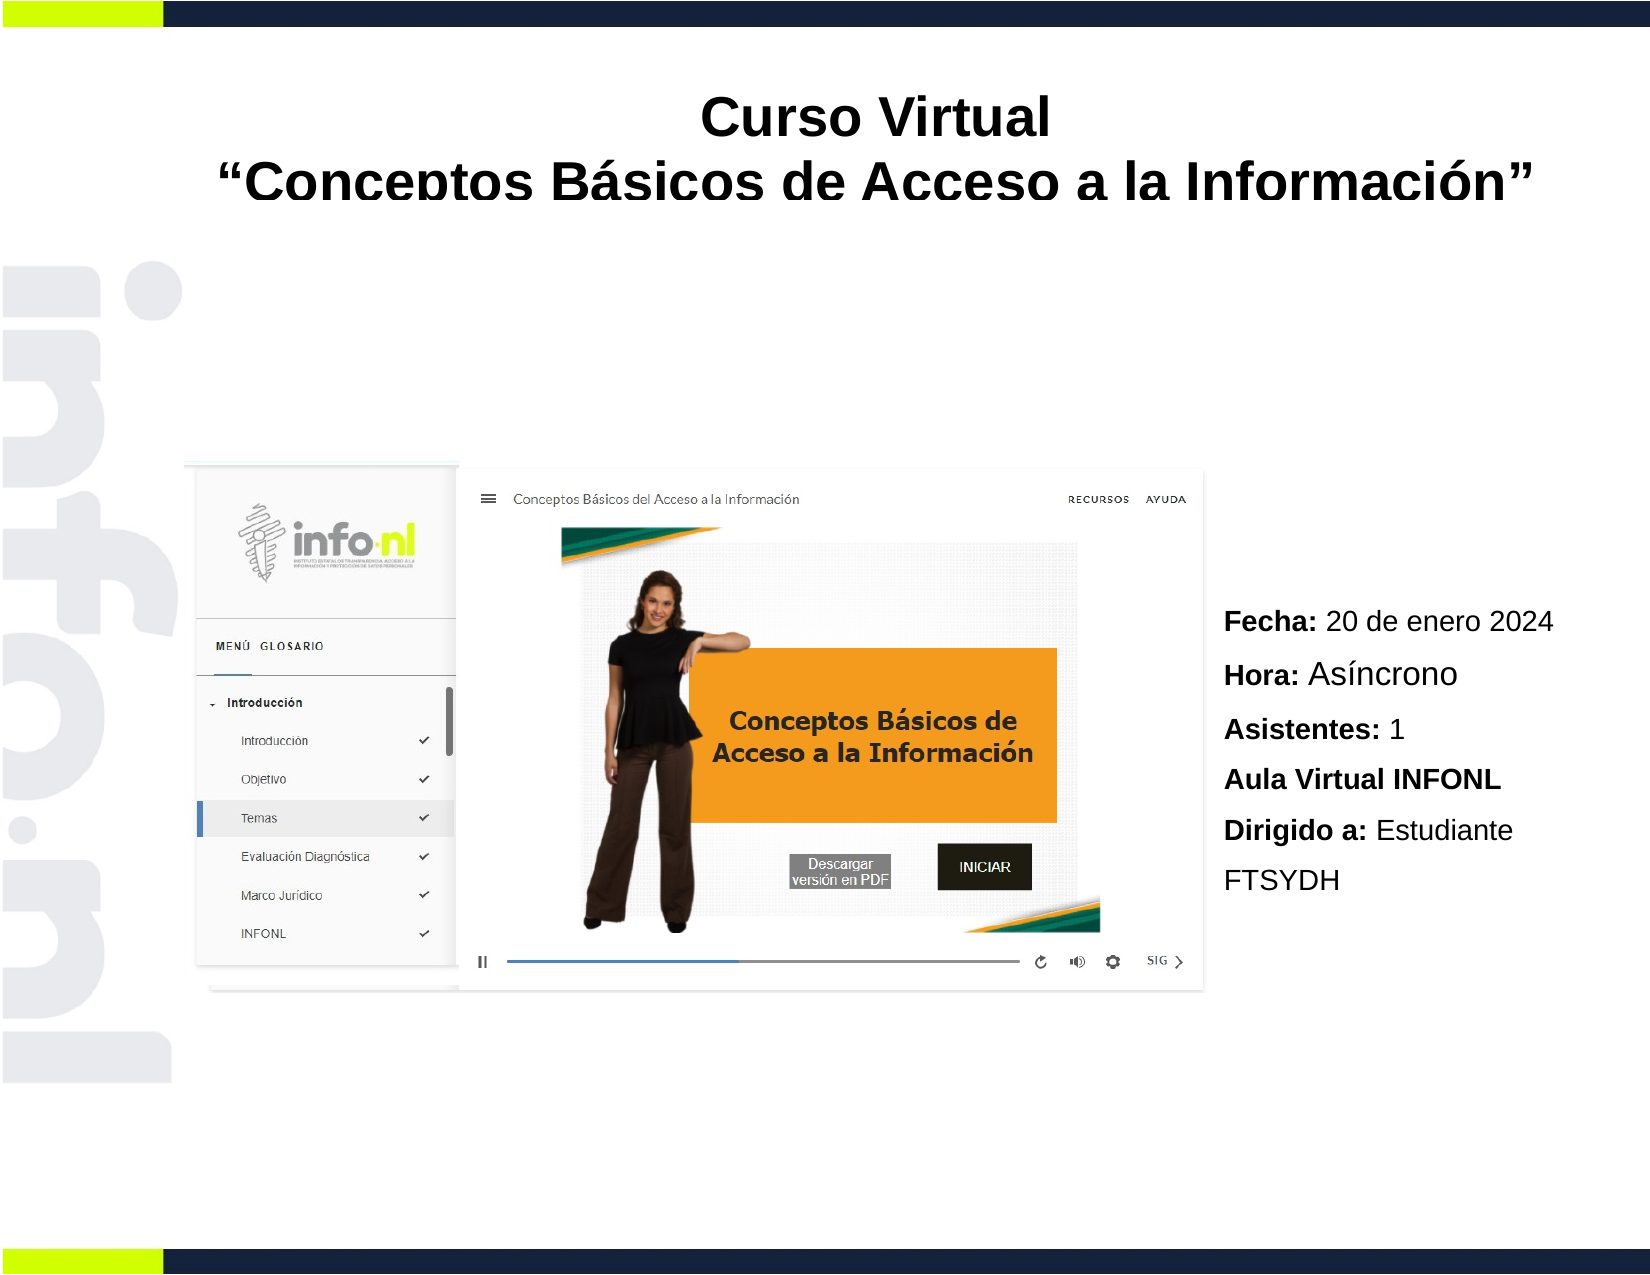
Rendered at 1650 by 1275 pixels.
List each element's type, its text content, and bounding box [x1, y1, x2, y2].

text Fecha: 20 de enero 2024 [1223, 604, 1627, 637]
text “Conceptos Básicos de Acceso a la Información” [214, 148, 1538, 200]
text Asistentes: 1 [1223, 712, 1627, 745]
text Dirigido a: Estudiante FTSYDH [1223, 812, 1627, 896]
text Aula Virtual INFONL [1223, 762, 1627, 796]
text Curso Virtual [214, 83, 1538, 148]
text Hora: Asíncrono [1223, 654, 1627, 693]
